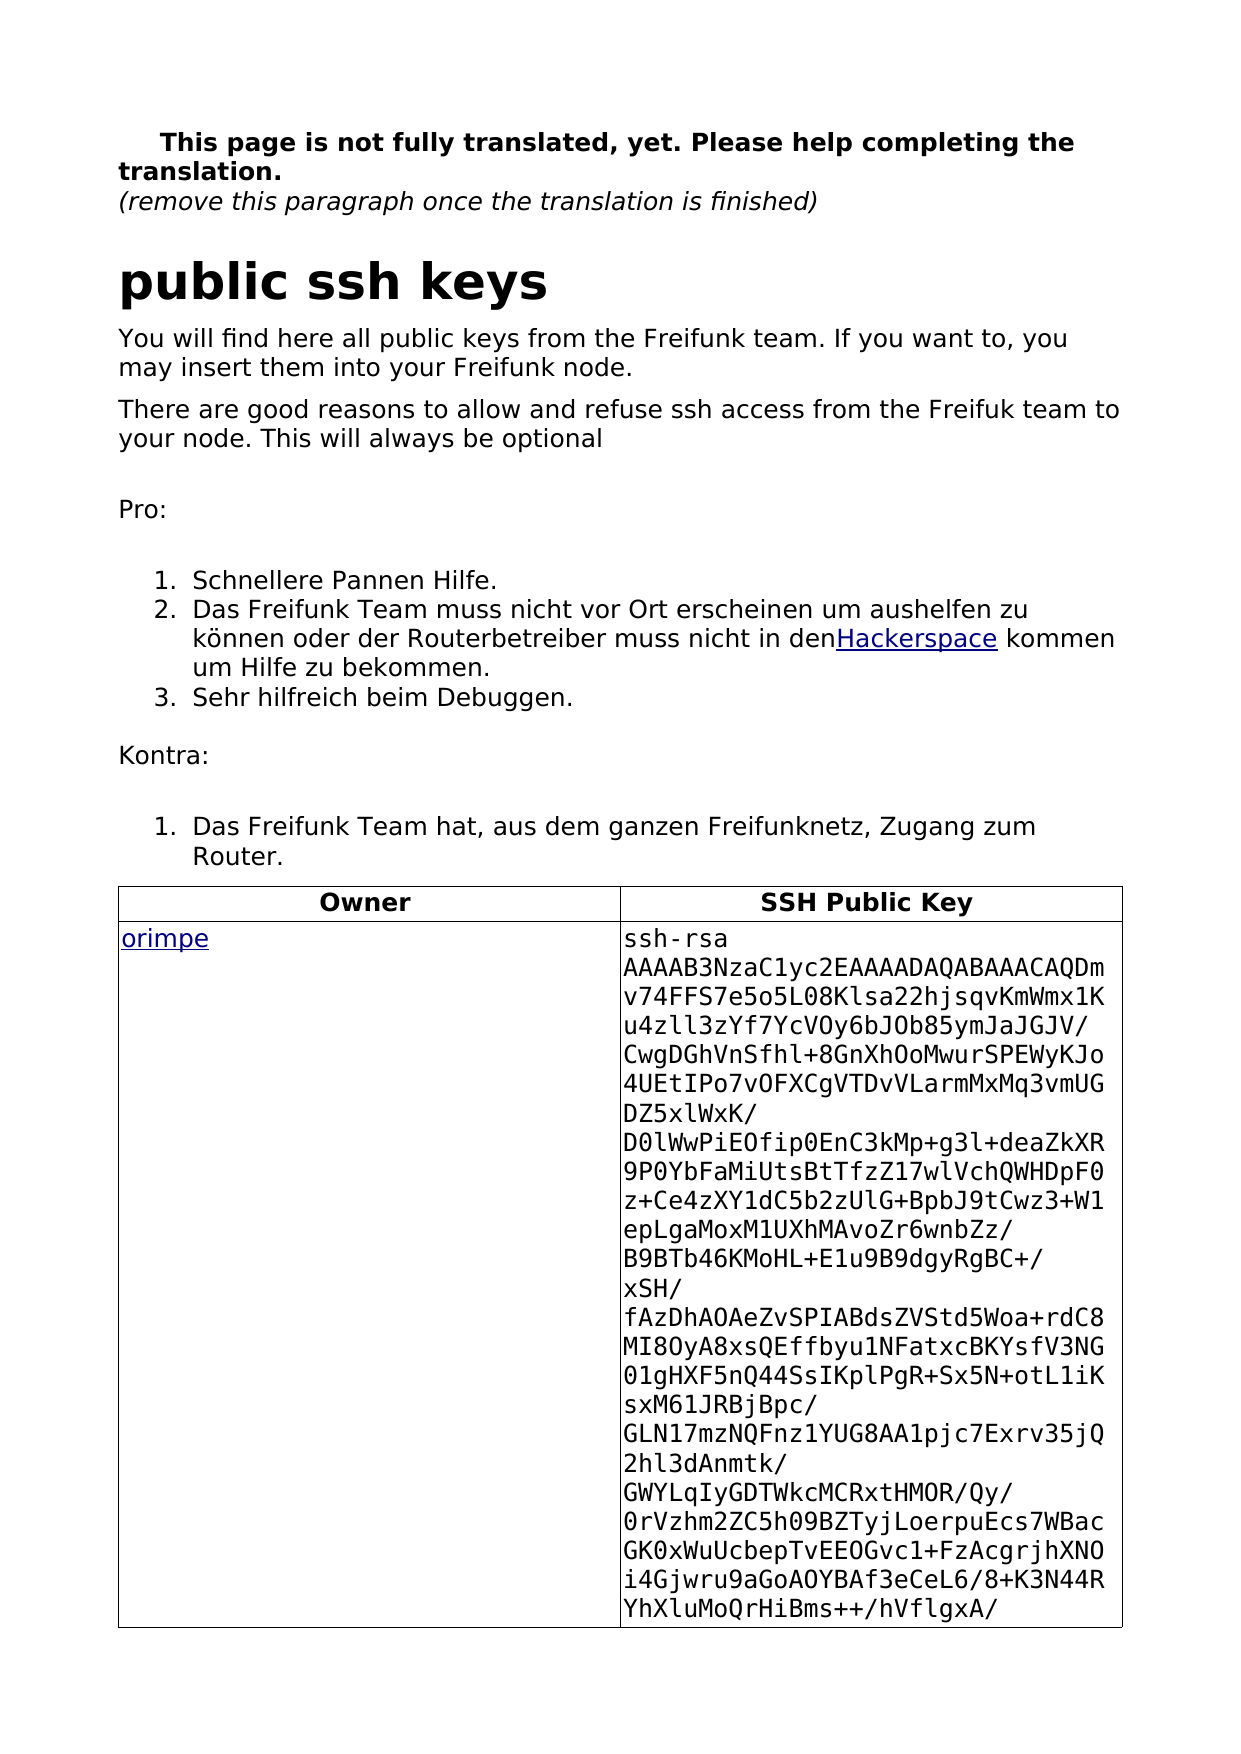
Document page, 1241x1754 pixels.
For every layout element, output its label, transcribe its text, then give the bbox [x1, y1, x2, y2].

list Schnellere Pannen Hilfe. [177, 566, 1122, 595]
subtitle public ssh keys [118, 253, 1122, 312]
list Das Freifunk Team hat, aus dem ganzen Freifunknetz, Zugang zum Router. [177, 812, 1122, 871]
text There are good reasons to allow and refuse ssh access from the Freifuk team to your node. This will always be optional [118, 395, 1122, 482]
table_cell ssh-rsa AAAAB3NzaC1yc2EAAAADAQABAAACAQDmv74FFS7e5o5L08Klsa22hjsqvKmWmx1Ku4zll3zYf7YcVOy6bJOb85ymJaJGJV/CwgDGhVnSfhl+8GnXhOoMwurSPEWyKJo4UEtIPo7vOFXCgVTDvVLarmMxMq3vmUGDZ5xlWxK/D0lWwPiEOfip0EnC3kMp+g3l+deaZkXR9P0YbFaMiUtsBtTfzZ17wlVchQWHDpF0z+Ce4zXY1dC5b2zUlG+BpbJ9tCwz3+W1epLgaMoxM1UXhMAvoZr6wnbZz/B9BTb46KMoHL+E1u9B9dgyRgBC+/xSH/fAzDhAOAeZvSPIABdsZVStd5Woa+rdC8MI8OyA8xsQEffbyu1NFatxcBKYsfV3NG01gHXF5nQ44SsIKplPgR+Sx5N+otL1iKsxM61JRBjBpc/GLN17mzNQFnz1YUG8AA1pjc7Exrv35jQ2hl3dAnmtk/GWYLqIyGDTWkcMCRxtHMOR/Qy/0rVzhm2ZC5h09BZTyjLoerpuEcs7WBacGK0xWuUcbepTvEEOGvc1+FzAcgrjhXNOi4Gjwru9aGoAOYBAf3eCeL6/8+K3N44RYhXluMoQrHiBms++/hVflgxA/ [621, 922, 1122, 1627]
text Kontra: [118, 741, 1122, 771]
table_header Owner [119, 887, 620, 921]
text Pro: [118, 495, 1122, 524]
table_cell orimpe [119, 922, 620, 1627]
text This page is not fully translated, yet. Please help completing the translation. (remove this paragraph once the translation is finished) [118, 118, 1122, 216]
list Das Freifunk Team muss nicht vor Ort erscheinen um aushelfen zu können oder der Routerbetreiber muss nicht in denHackerspace kommen um Hilfe zu bekommen. [177, 595, 1122, 683]
table_header SSH Public Key [621, 887, 1122, 921]
list Sehr hilfreich beim Debuggen. [177, 683, 1122, 712]
text You will find here all public keys from the Freifunk team. If you want to, you may insert them into your Freifunk node. [118, 324, 1122, 382]
